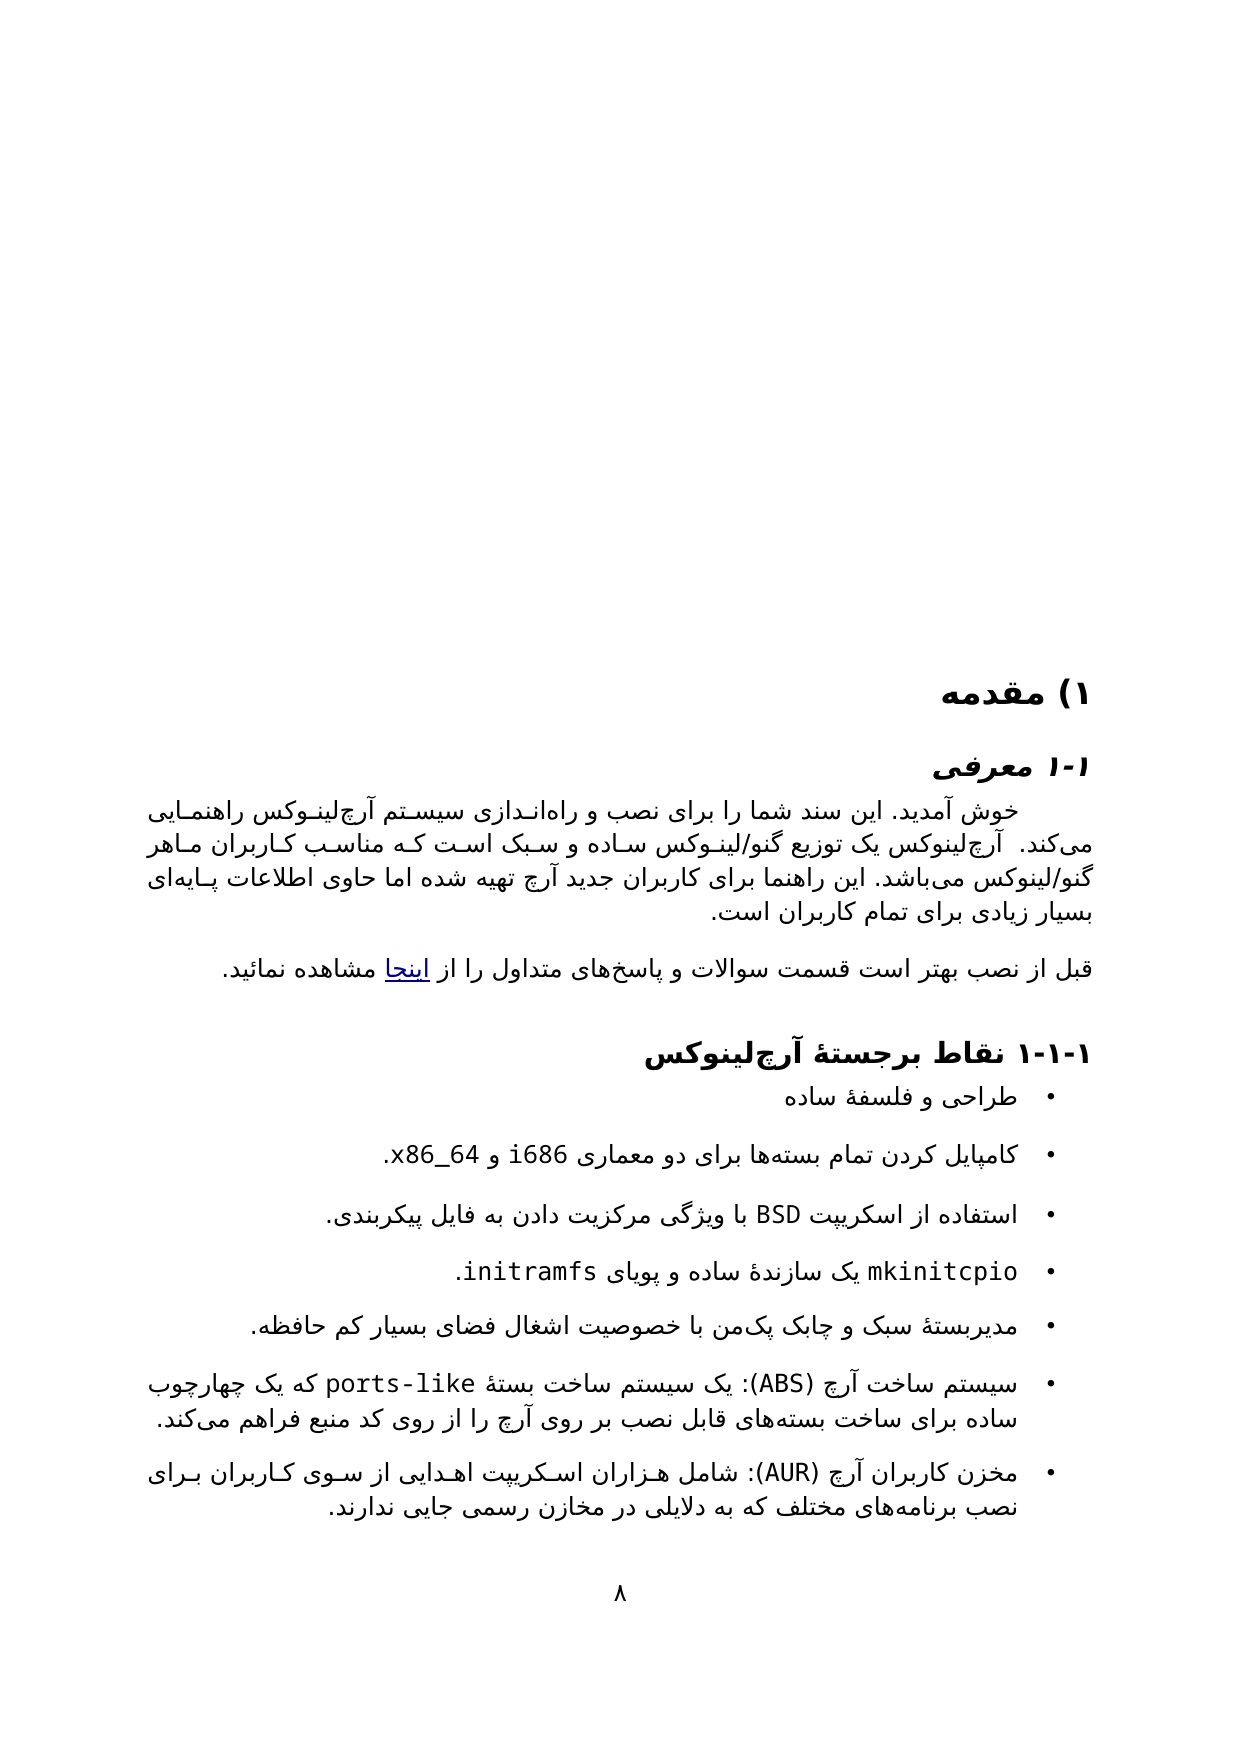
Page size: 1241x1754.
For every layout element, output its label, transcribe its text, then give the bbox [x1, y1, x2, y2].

subtitle mkinitcpio یک سازندهٔ ساده و پویای initramfs. [147, 1257, 1056, 1286]
list مدیربستهٔ سبک و چابک پک‌من با خصوصیت اشغال فضای بسیار کم حافظه. [147, 1311, 1056, 1341]
subtitle ۱-۱ معرفی [147, 750, 1093, 784]
list سیستم ساخت آرچ (ABS): یک سیستم ساخت بستهٔ ports-like که یک چهارچوب ساده برای ساخت بسته‌‌های قابل نصب بر روی آرچ را از روی کد منبع فراهم می‌کند. [147, 1366, 1056, 1433]
list مخزن کاربران آرچ (AUR): شامل هزاران اسکریپت اهدایی از سوی کاربران برای نصب برنامه‌های مختلف که به دلایلی در مخازن رسمی جایی ندارند. [147, 1458, 1056, 1521]
list کامپایل کردن تمام بسته‌ها برای دو معماری i686 و x86_64. [147, 1137, 1056, 1171]
subtitle ۱) مقدمه [147, 673, 1093, 712]
subtitle ۱-۱-۱ نقاط برجستهٔ آرچ‌لینوکس [147, 1036, 1093, 1070]
text قبل از نصب بهتر است قسمت سوالات و پاسخ‌های متداول را از اینجا مشاهده نمائید. [147, 951, 1093, 985]
text خوش آمدید. این سند شما را برای نصب و راه‌اندازی سیستم آرچ‌لینوکس راهنمایی می‌کند. آرچ‌لینوکس یک توزیع گنو/لینوکس ساده و سبک است که مناسب کاربران ماهر گنو/لینوکس می‌باشد. این راهنما برای کاربران جدید آرچ تهیه شده اما حاوی اطلاعات پایه‌ای بسیار زیادی برای تمام کاربران است. [147, 796, 1093, 926]
list استفاده از اسکریپت BSD با ویژگی مرکزیت دادن به فایل پیکربندی. [147, 1197, 1056, 1231]
list طراحی و فلسفهٔ ساده [147, 1083, 1056, 1112]
